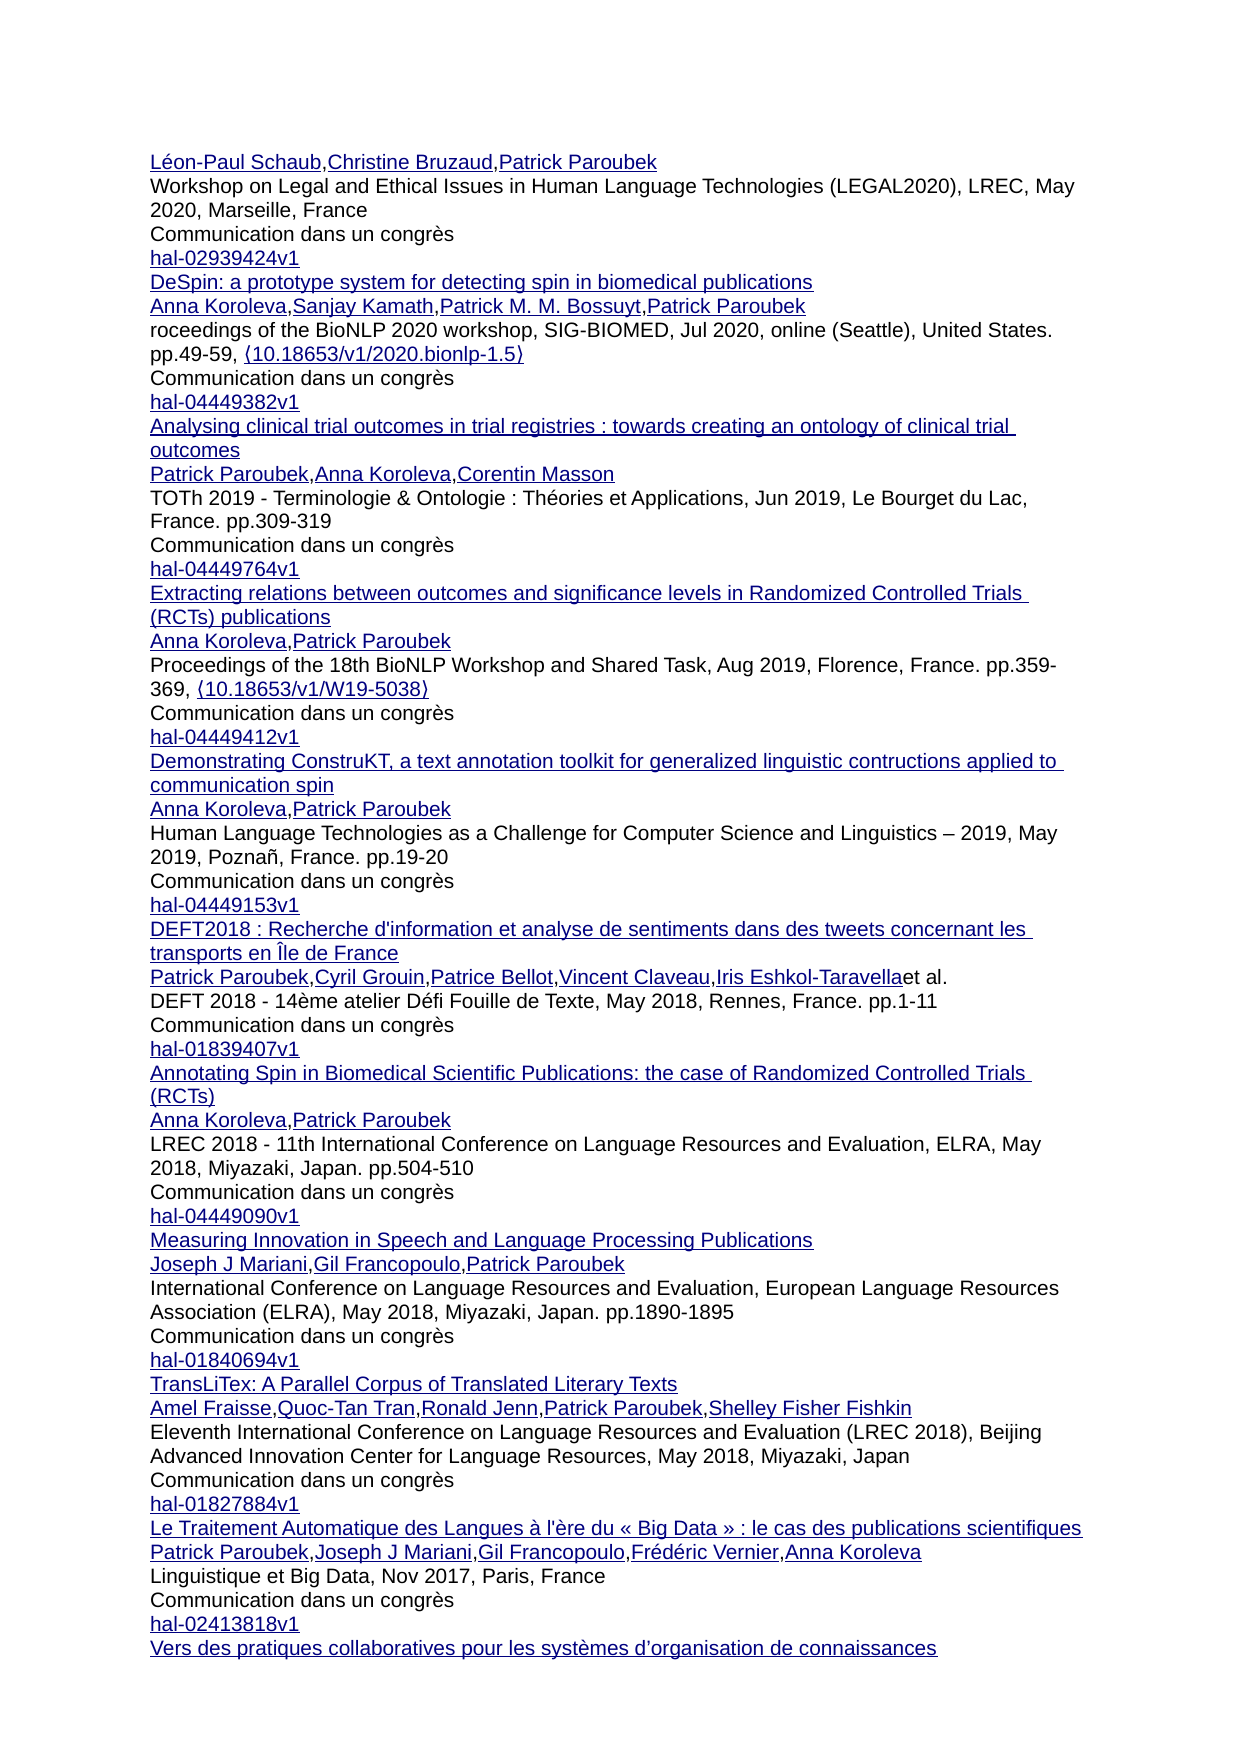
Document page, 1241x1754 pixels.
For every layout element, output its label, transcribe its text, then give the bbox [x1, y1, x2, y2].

table_cell Annotating Spin in Biomedical Scientific Publications: the case of Randomized Controlled Trials (RCTs) Anna Koroleva,Patrick Paroubek LREC 2018 - 11th International Conference on Language Resources and Evaluation, ELRA, May 2018, Miyazaki, Japan. pp.504-510 Communication dans un congrès hal-04449090v1 [150, 1060, 1090, 1228]
table_cell Measuring Innovation in Speech and Language Processing Publications Joseph J Mariani,Gil Francopoulo,Patrick Paroubek International Conference on Language Resources and Evaluation, European Language Resources Association (ELRA), May 2018, Miyazaki, Japan. pp.1890-1895 Communication dans un congrès hal-01840694v1 [150, 1228, 1090, 1372]
table_cell Vers des pratiques collaboratives pour les systèmes d’organisation de connaissances [150, 1635, 1090, 1659]
table_cell Analysing clinical trial outcomes in trial registries : towards creating an ontology of clinical trial outcomes Patrick Paroubek,Anna Koroleva,Corentin Masson TOTh 2019 - Terminologie & Ontologie : Théories et Applications, Jun 2019, Le Bourget du Lac, France. pp.309-319 Communication dans un congrès hal-04449764v1 [150, 414, 1090, 581]
table_cell Le Traitement Automatique des Langues à l'ère du « Big Data » : le cas des publications scientifiques Patrick Paroubek,Joseph J Mariani,Gil Francopoulo,Frédéric Vernier,Anna Koroleva Linguistique et Big Data, Nov 2017, Paris, France Communication dans un congrès hal-02413818v1 [150, 1516, 1090, 1635]
table_cell Léon-Paul Schaub,Christine Bruzaud,Patrick Paroubek Workshop on Legal and Ethical Issues in Human Language Technologies (LEGAL2020), LREC, May 2020, Marseille, France Communication dans un congrès hal-02939424v1 [150, 150, 1090, 270]
table_cell TransLiTex: A Parallel Corpus of Translated Literary Texts Amel Fraisse,Quoc-Tan Tran,Ronald Jenn,Patrick Paroubek,Shelley Fisher Fishkin Eleventh International Conference on Language Resources and Evaluation (LREC 2018), Beijing Advanced Innovation Center for Language Resources, May 2018, Miyazaki, Japan Communication dans un congrès hal-01827884v1 [150, 1372, 1090, 1516]
table_cell Demonstrating ConstruKT, a text annotation toolkit for generalized linguistic contructions applied to communication spin Anna Koroleva,Patrick Paroubek Human Language Technologies as a Challenge for Computer Science and Linguistics – 2019, May 2019, Poznañ, France. pp.19-20 Communication dans un congrès hal-04449153v1 [150, 749, 1090, 917]
table_cell Extracting relations between outcomes and significance levels in Randomized Controlled Trials (RCTs) publications Anna Koroleva,Patrick Paroubek Proceedings of the 18th BioNLP Workshop and Shared Task, Aug 2019, Florence, France. pp.359-369, ⟨10.18653/v1/W19-5038⟩ Communication dans un congrès hal-04449412v1 [150, 581, 1090, 749]
table_cell DeSpin: a prototype system for detecting spin in biomedical publications Anna Koroleva,Sanjay Kamath,Patrick M. M. Bossuyt,Patrick Paroubek roceedings of the BioNLP 2020 workshop, SIG-BIOMED, Jul 2020, online (Seattle), United States. pp.49-59, ⟨10.18653/v1/2020.bionlp-1.5⟩ Communication dans un congrès hal-04449382v1 [150, 270, 1090, 413]
table_cell DEFT2018 : Recherche d'information et analyse de sentiments dans des tweets concernant les transports en Île de France Patrick Paroubek,Cyril Grouin,Patrice Bellot,Vincent Claveau,Iris Eshkol-Taravellaet al. DEFT 2018 - 14ème atelier Défi Fouille de Texte, May 2018, Rennes, France. pp.1-11 Communication dans un congrès hal-01839407v1 [150, 917, 1090, 1060]
